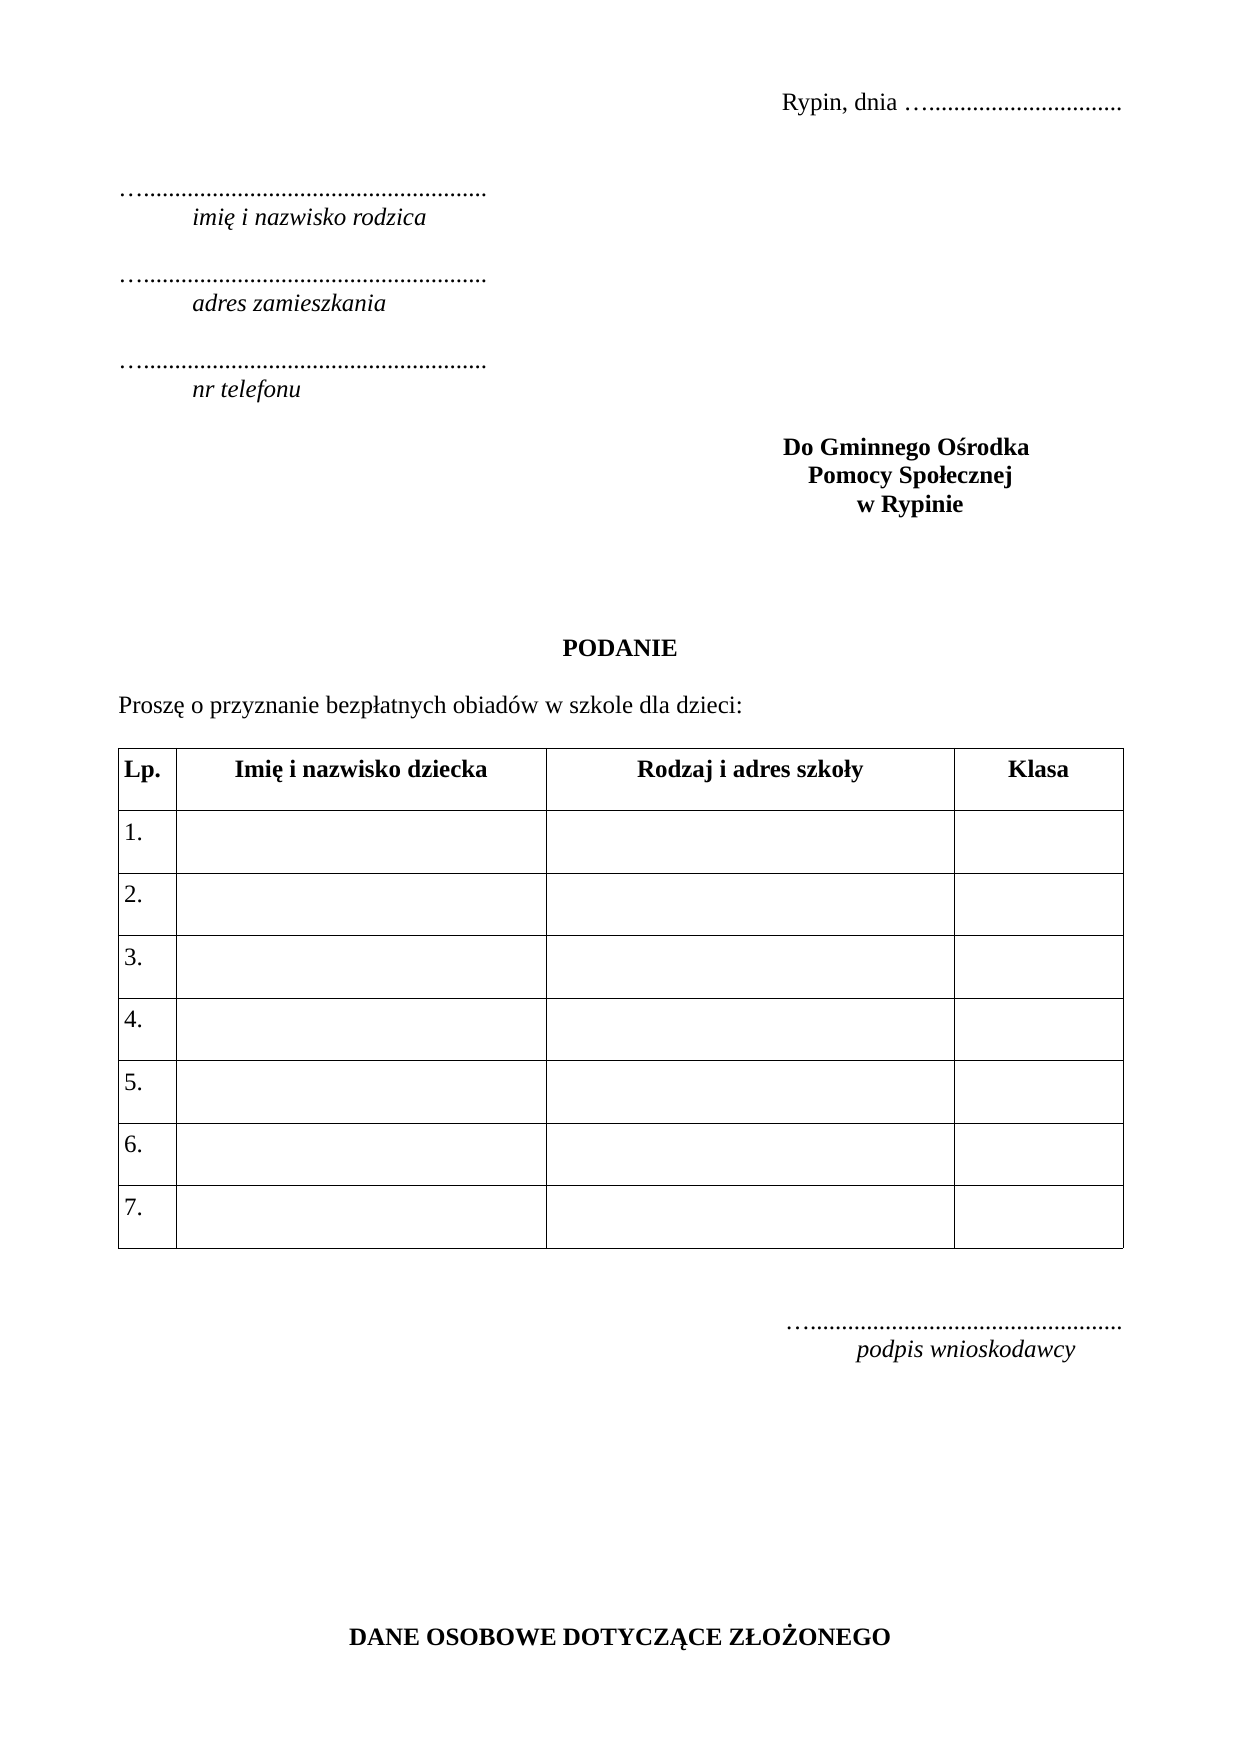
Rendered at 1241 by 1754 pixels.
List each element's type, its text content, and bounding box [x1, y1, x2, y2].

text w Rypinie [118, 489, 1122, 518]
table_cell [547, 1061, 954, 1123]
table_cell [955, 936, 1123, 998]
table_header Imię i nazwisko dziecka [177, 749, 546, 810]
table_cell [547, 936, 954, 998]
table_cell [955, 1124, 1123, 1185]
text …....................................................... [118, 173, 1122, 202]
table_cell 4. [119, 999, 176, 1060]
table_cell [177, 936, 546, 998]
table_cell [955, 811, 1123, 873]
table_header Klasa [955, 749, 1123, 810]
table_cell 5. [119, 1061, 176, 1123]
text nr telefonu [118, 374, 1122, 403]
table_cell [177, 1061, 546, 1123]
table_header Rodzaj i adres szkoły [547, 749, 954, 810]
table_cell [955, 874, 1123, 935]
table_cell [955, 1061, 1123, 1123]
table_cell [955, 999, 1123, 1060]
text ….................................................. [118, 1306, 1122, 1334]
table_cell [177, 811, 546, 873]
table_cell 3. [119, 936, 176, 998]
table_header Lp. [119, 749, 176, 810]
table_cell [955, 1186, 1123, 1248]
table_cell [547, 1124, 954, 1185]
text PODANIE [118, 633, 1122, 662]
text Do Gminnego Ośrodka [118, 432, 1122, 460]
text adres zamieszkania [118, 288, 1122, 317]
table_cell [547, 811, 954, 873]
text Rypin, dnia …............................... [118, 87, 1122, 115]
table_cell 6. [119, 1124, 176, 1185]
text Proszę o przyznanie bezpłatnych obiadów w szkole dla dzieci: [118, 690, 1122, 719]
text imię i nazwisko rodzica [118, 202, 1122, 230]
table_cell [547, 874, 954, 935]
text DANE OSOBOWE DOTYCZĄCE ZŁOŻONEGO [118, 1622, 1122, 1651]
text …....................................................... [118, 259, 1122, 288]
table_cell [177, 1186, 546, 1248]
table_cell 1. [119, 811, 176, 873]
text podpis wnioskodawcy [118, 1334, 1122, 1363]
text Pomocy Społecznej [118, 460, 1122, 489]
table_cell [177, 874, 546, 935]
table_cell 2. [119, 874, 176, 935]
table_cell 7. [119, 1186, 176, 1248]
text …....................................................... [118, 345, 1122, 374]
table_cell [547, 1186, 954, 1248]
table_cell [177, 999, 546, 1060]
table_cell [547, 999, 954, 1060]
table_cell [177, 1124, 546, 1185]
